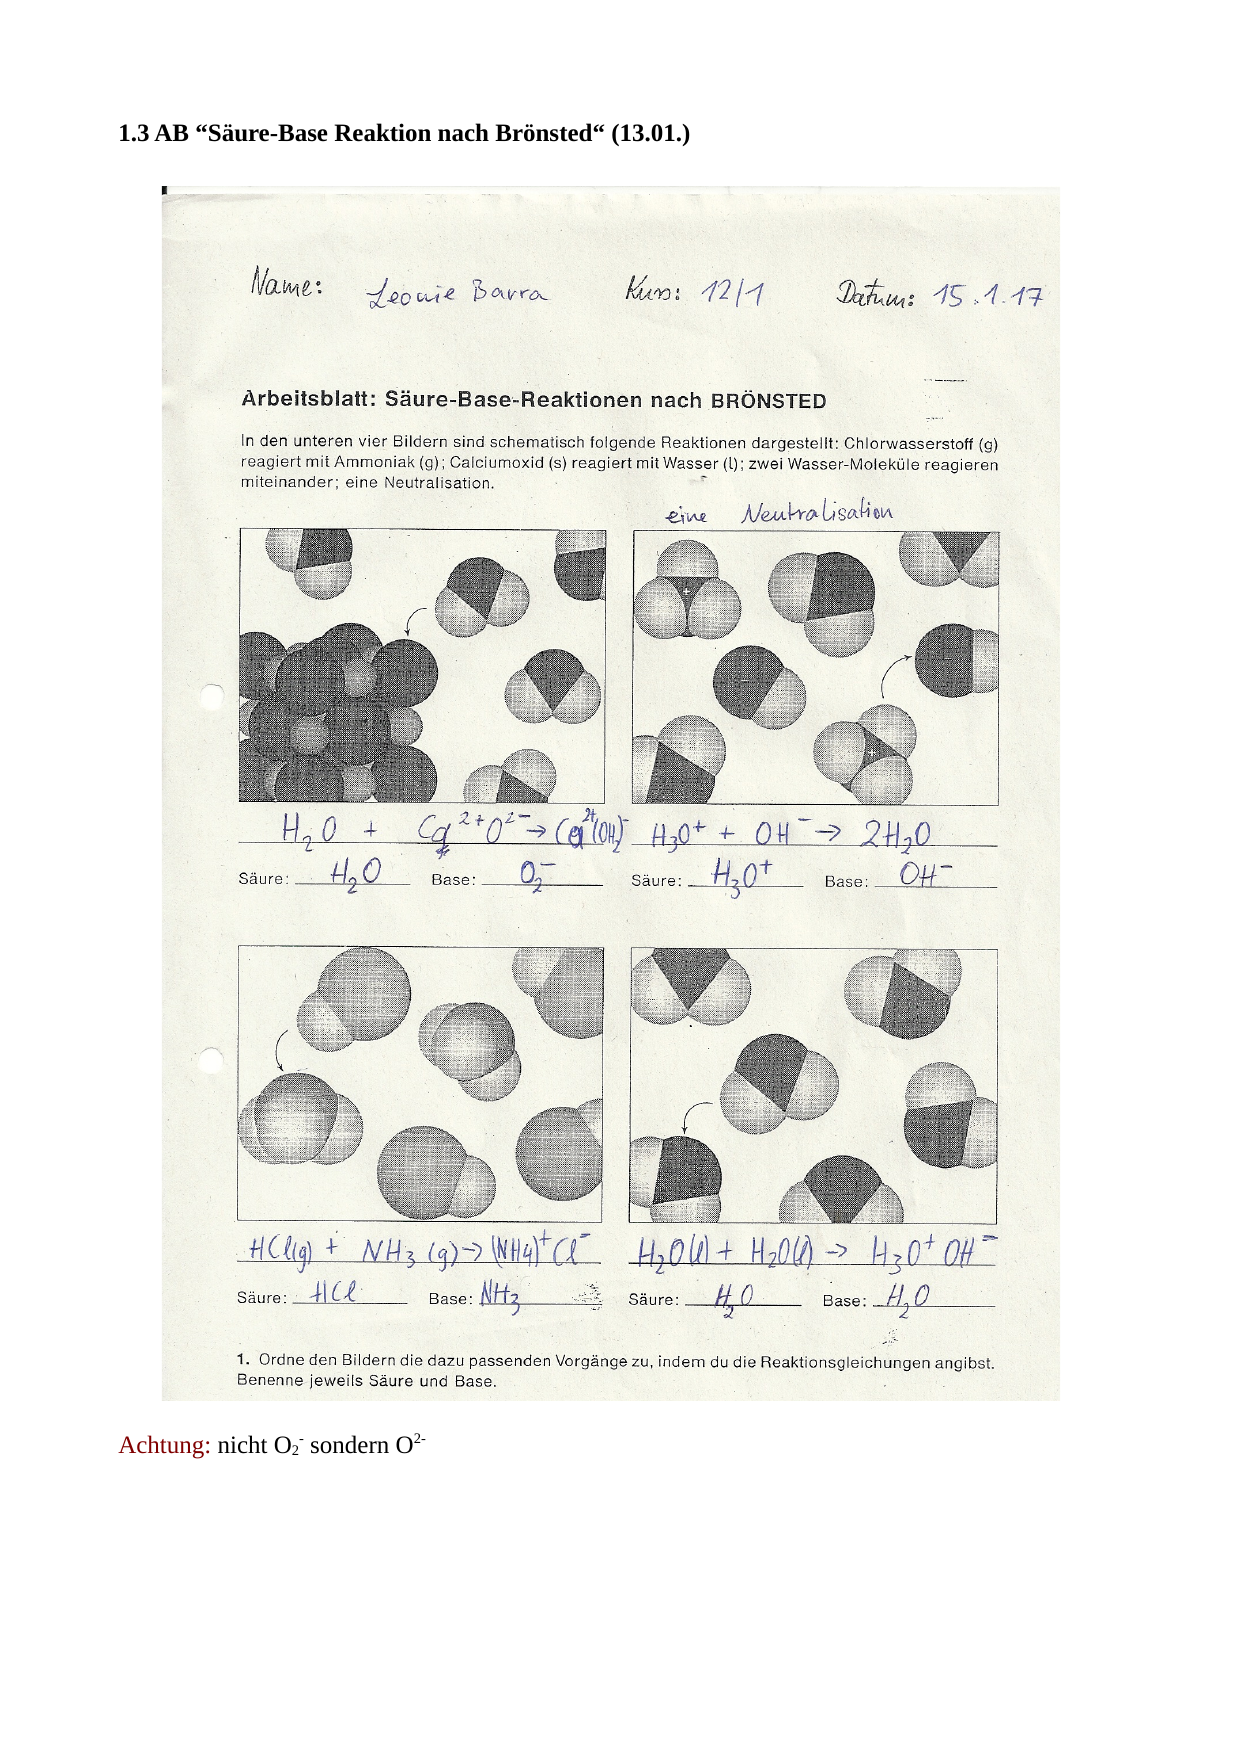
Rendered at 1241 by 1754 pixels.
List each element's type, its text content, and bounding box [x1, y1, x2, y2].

picture [161, 186, 1061, 1401]
text Achtung: nicht O2- sondern O2- [118, 1430, 1122, 1458]
text 1.3 AB “Säure-Base Reaktion nach Brönsted“ (13.01.) [118, 118, 1122, 147]
